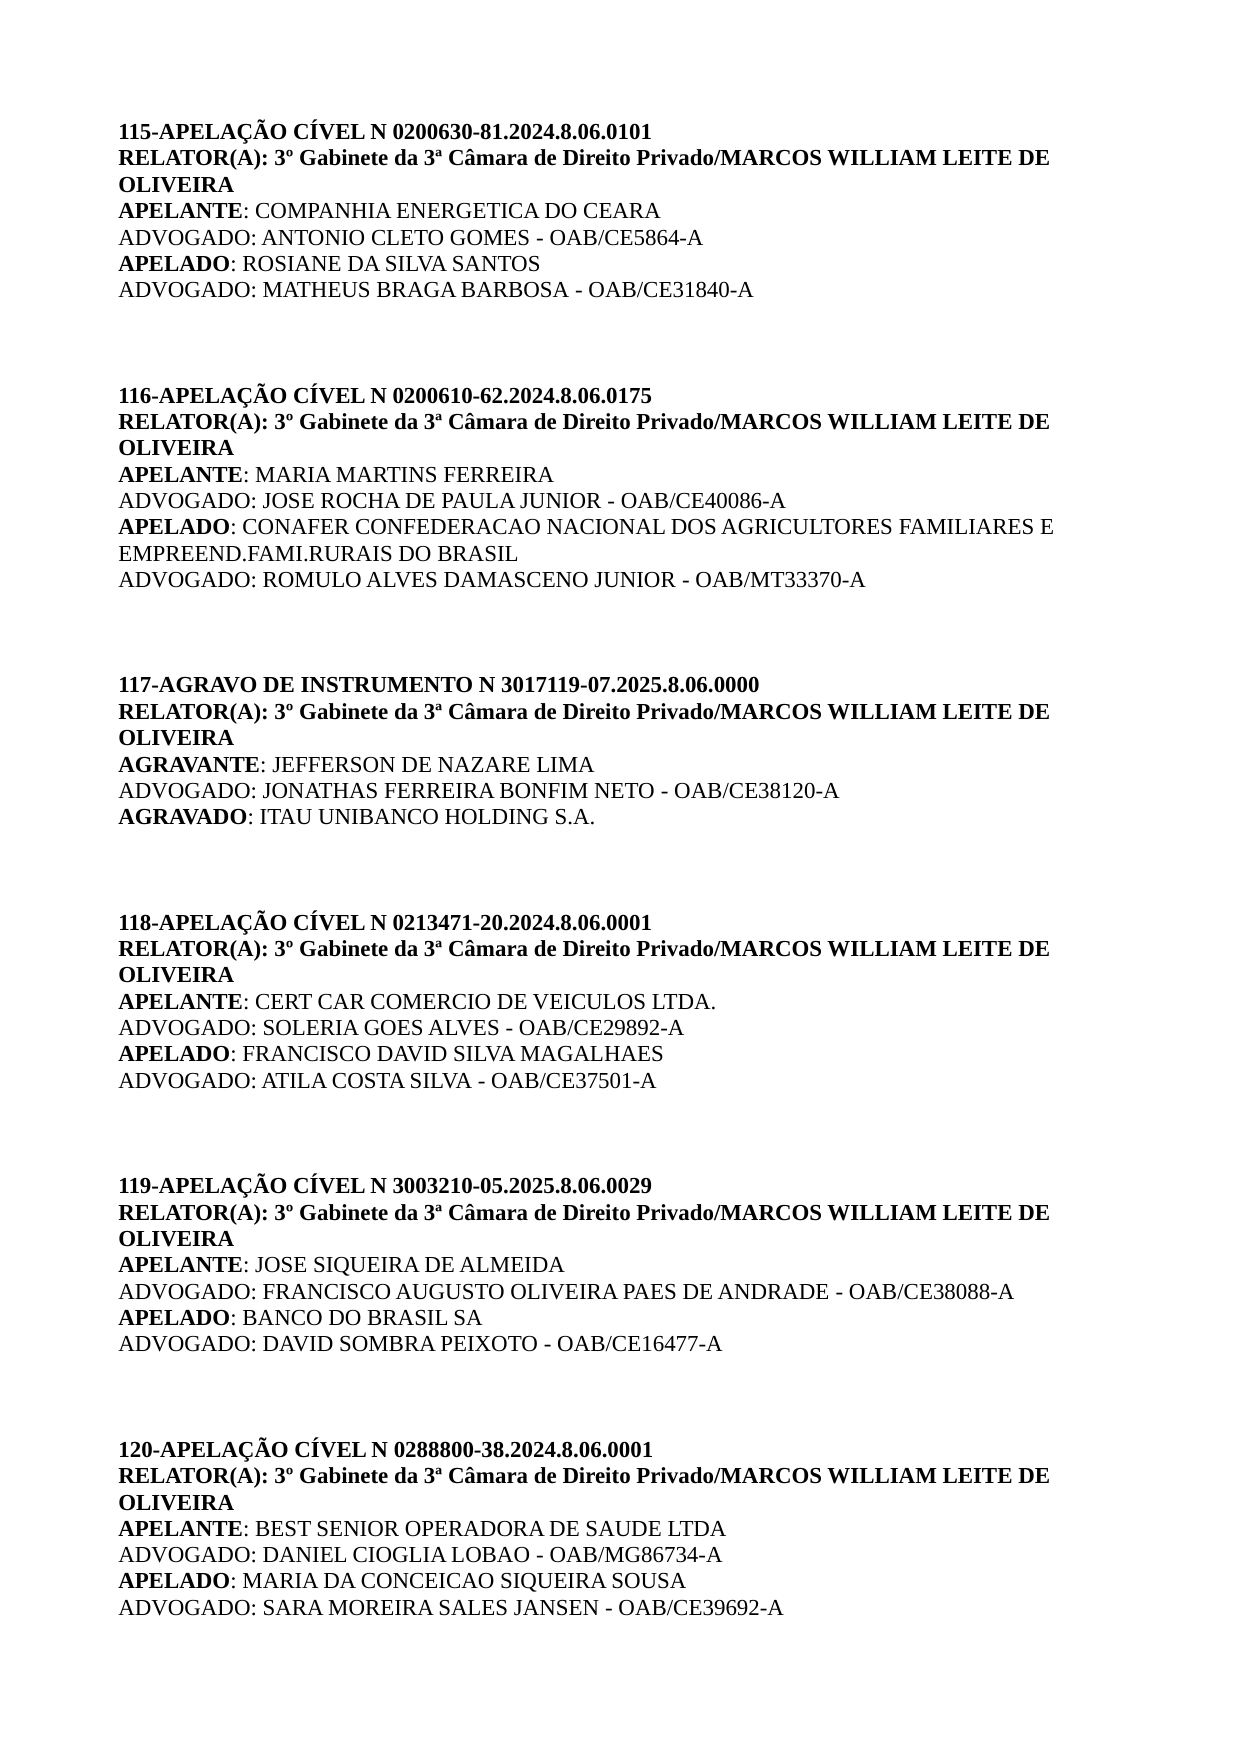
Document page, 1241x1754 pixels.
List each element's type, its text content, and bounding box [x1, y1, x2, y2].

text 115-APELAÇÃO CÍVEL N 0200630-81.2024.8.06.0101 RELATOR(A): 3º Gabinete da 3ª Câmara de Direito Privado/MARCOS WILLIAM LEITE DE OLIVEIRA APELANTE: COMPANHIA ENERGETICA DO CEARA ADVOGADO: ANTONIO CLETO GOMES - OAB/CE5864-A APELADO: ROSIANE DA SILVA SANTOS ADVOGADO: MATHEUS BRAGA BARBOSA - OAB/CE31840-A 116-APELAÇÃO CÍVEL N 0200610-62.2024.8.06.0175 RELATOR(A): 3º Gabinete da 3ª Câmara de Direito Privado/MARCOS WILLIAM LEITE DE OLIVEIRA APELANTE: MARIA MARTINS FERREIRA ADVOGADO: JOSE ROCHA DE PAULA JUNIOR - OAB/CE40086-A APELADO: CONAFER CONFEDERACAO NACIONAL DOS AGRICULTORES FAMILIARES E EMPREEND.FAMI.RURAIS DO BRASIL ADVOGADO: ROMULO ALVES DAMASCENO JUNIOR - OAB/MT33370-A 117-AGRAVO DE INSTRUMENTO N 3017119-07.2025.8.06.0000 RELATOR(A): 3º Gabinete da 3ª Câmara de Direito Privado/MARCOS WILLIAM LEITE DE OLIVEIRA AGRAVANTE: JEFFERSON DE NAZARE LIMA ADVOGADO: JONATHAS FERREIRA BONFIM NETO - OAB/CE38120-A AGRAVADO: ITAU UNIBANCO HOLDING S.A. 118-APELAÇÃO CÍVEL N 0213471-20.2024.8.06.0001 RELATOR(A): 3º Gabinete da 3ª Câmara de Direito Privado/MARCOS WILLIAM LEITE DE OLIVEIRA APELANTE: CERT CAR COMERCIO DE VEICULOS LTDA. ADVOGADO: SOLERIA GOES ALVES - OAB/CE29892-A APELADO: FRANCISCO DAVID SILVA MAGALHAES ADVOGADO: ATILA COSTA SILVA - OAB/CE37501-A 119-APELAÇÃO CÍVEL N 3003210-05.2025.8.06.0029 RELATOR(A): 3º Gabinete da 3ª Câmara de Direito Privado/MARCOS WILLIAM LEITE DE OLIVEIRA APELANTE: JOSE SIQUEIRA DE ALMEIDA ADVOGADO: FRANCISCO AUGUSTO OLIVEIRA PAES DE ANDRADE - OAB/CE38088-A APELADO: BANCO DO BRASIL SA ADVOGADO: DAVID SOMBRA PEIXOTO - OAB/CE16477-A 120-APELAÇÃO CÍVEL N 0288800-38.2024.8.06.0001 RELATOR(A): 3º Gabinete da 3ª Câmara de Direito Privado/MARCOS WILLIAM LEITE DE OLIVEIRA APELANTE: BEST SENIOR OPERADORA DE SAUDE LTDA ADVOGADO: DANIEL CIOGLIA LOBAO - OAB/MG86734-A APELADO: MARIA DA CONCEICAO SIQUEIRA SOUSA ADVOGADO: SARA MOREIRA SALES JANSEN - OAB/CE39692-A [118, 118, 1122, 1620]
